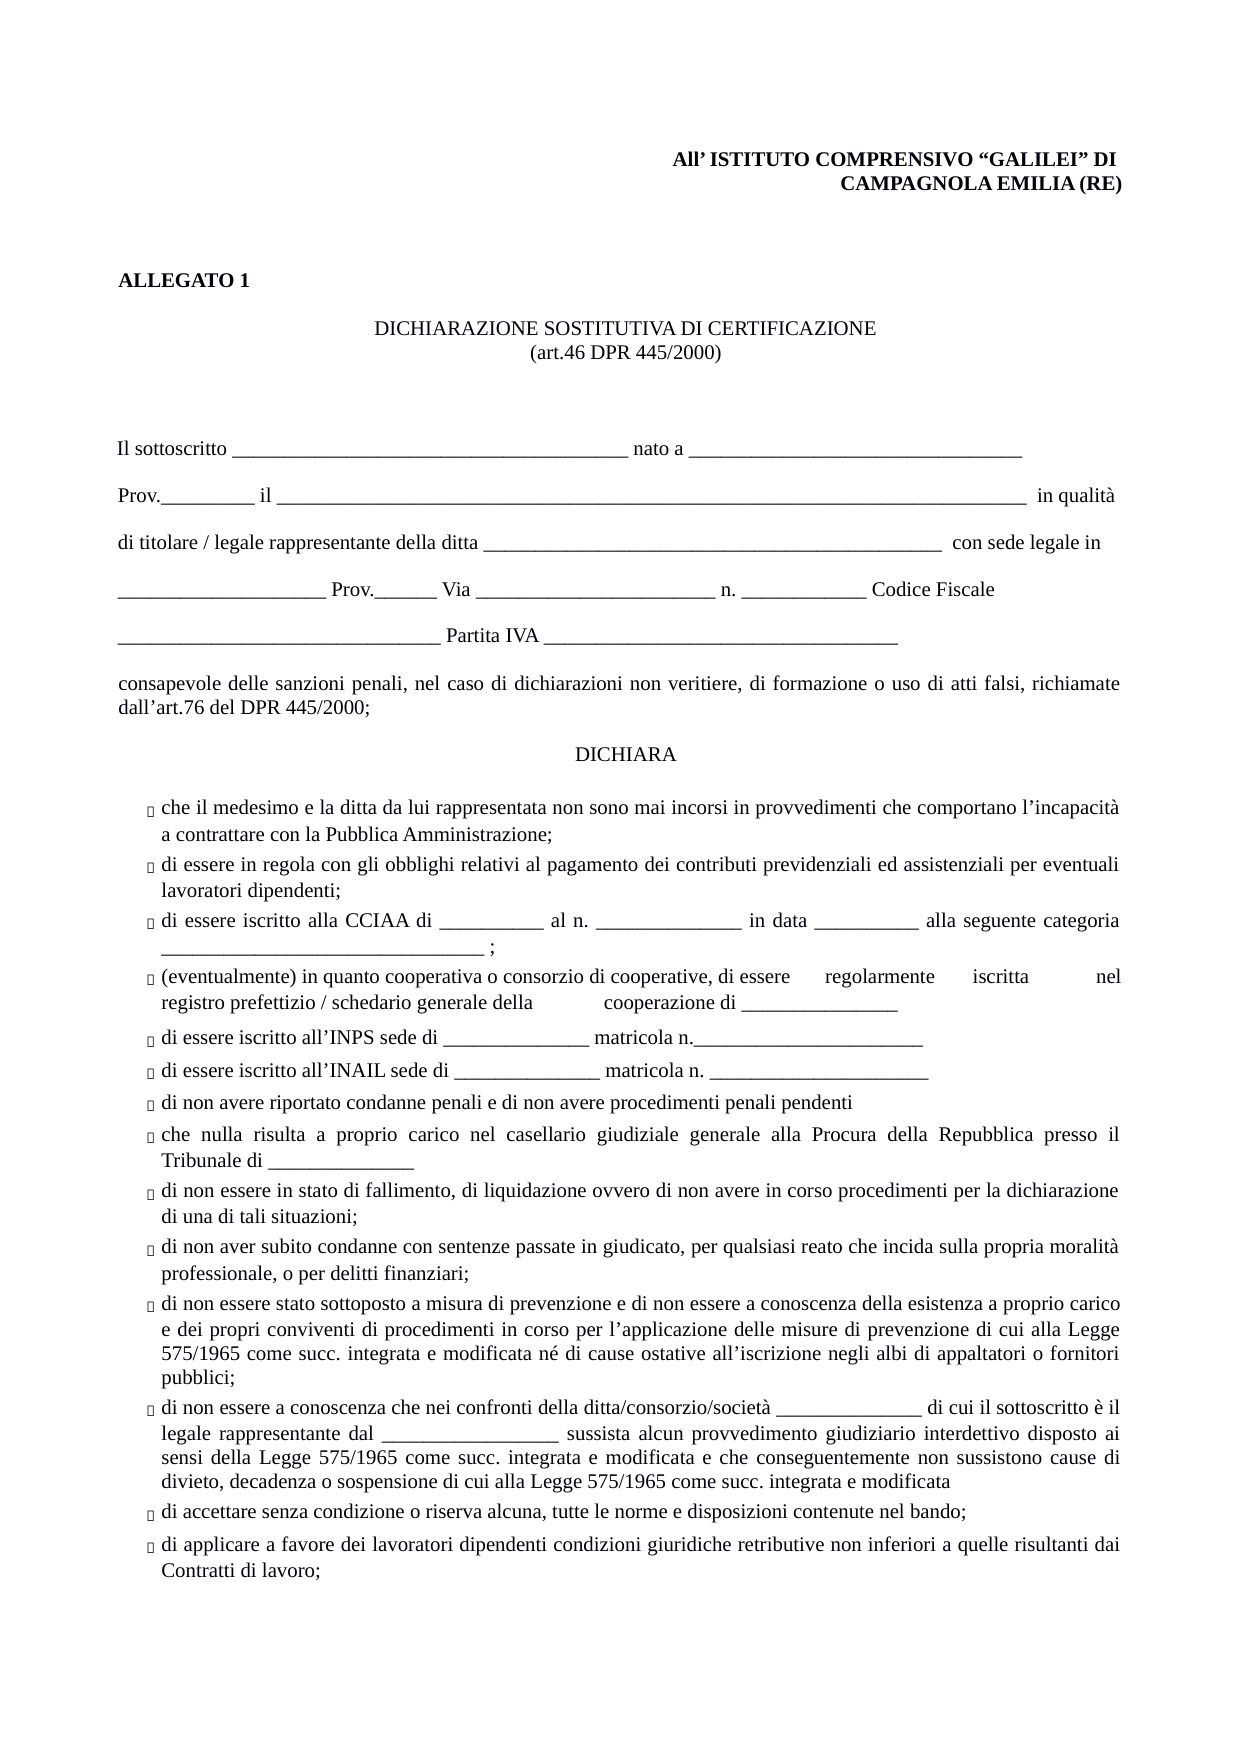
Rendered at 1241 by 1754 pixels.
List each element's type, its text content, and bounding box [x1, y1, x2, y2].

list di essere in regola con gli obblighi relativi al pagamento dei contributi previdenziali ed assistenziali per eventuali lavoratori dipendenti; [146, 847, 1121, 902]
list di essere iscritto all’INPS sede di ______________ matricola n.______________________ [161, 1020, 1121, 1052]
list di non essere in stato di fallimento, di liquidazione ovvero di non avere in corso procedimenti per la dichiarazione di una di tali situazioni; [146, 1173, 1121, 1228]
list di non aver subito condanne con sentenze passate in giudicato, per qualsiasi reato che incida sulla propria moralità professionale, o per delitti finanziari; [146, 1229, 1121, 1285]
text Il sottoscritto ______________________________________ nato a ________________________________ Prov._________ il ________________________________________________________________________ in qualità di titolare / legale rappresentante della ditta ____________________________________________ con sede legale in ____________________ Prov.______ Via _______________________ n. ____________ Codice Fiscale _______________________________ Partita IVA __________________________________ [117, 436, 1122, 647]
text All’ ISTITUTO COMPRENSIVO “GALILEI” DI [118, 147, 1122, 171]
list che il medesimo e la ditta da lui rappresentata non sono mai incorsi in provvedimenti che comportano l’incapacità a contrattare con la Pubblica Amministrazione; [146, 790, 1121, 846]
text DICHIARAZIONE SOSTITUTIVA DI CERTIFICAZIONE [129, 316, 1121, 340]
text DICHIARA [129, 742, 1122, 766]
list di non essere a conoscenza che nei confronti della ditta/consorzio/società ______________ di cui il sottoscritto è il legale rappresentante dal _________________ sussista alcun provvedimento giudiziario interdettivo disposto ai sensi della Legge 575/1965 come succ. integrata e modificata e che conseguentemente non sussistono cause di divieto, decadenza o sospensione di cui alla Legge 575/1965 come succ. integrata e modificata [146, 1390, 1121, 1493]
list di non avere riportato condanne penali e di non avere procedimenti penali pendenti [161, 1085, 1121, 1116]
list di essere iscritto alla CCIAA di __________ al n. ______________ in data __________ alla seguente categoria _______________________________ ; [146, 903, 1121, 958]
list di accettare senza condizione o riserva alcuna, tutte le norme e disposizioni contenute nel bando; [161, 1494, 1121, 1526]
text CAMPAGNOLA EMILIA (RE) [118, 171, 1122, 195]
text ALLEGATO 1 [118, 267, 1122, 292]
text consapevole delle sanzioni penali, nel caso di dichiarazioni non veritiere, di formazione o uso di atti falsi, richiamate dall’art.76 del DPR 445/2000; [118, 671, 1121, 719]
list che nulla risulta a proprio carico nel casellario giudiziale generale alla Procura della Repubblica presso il Tribunale di ______________ [146, 1117, 1121, 1172]
list di essere iscritto all’INAIL sede di ______________ matricola n. _____________________ [146, 1052, 1121, 1084]
text (art.46 DPR 445/2000) [129, 340, 1122, 364]
list di applicare a favore dei lavoratori dipendenti condizioni giuridiche retributive non inferiori a quelle risultanti dai Contratti di lavoro; [146, 1527, 1121, 1582]
list (eventualmente) in quanto cooperativa o consorzio di cooperative, di essere regolarmente iscritta nel registro prefettizio / schedario generale della cooperazione di _______________ [146, 959, 1121, 1014]
list di non essere stato sottoposto a misura di prevenzione e di non essere a conoscenza della esistenza a proprio carico e dei propri conviventi di procedimenti in corso per l’applicazione delle misure di prevenzione di cui alla Legge 575/1965 come succ. integrata e modificata né di cause ostative all’iscrizione negli albi di appaltatori o fornitori pubblici; [146, 1286, 1121, 1389]
